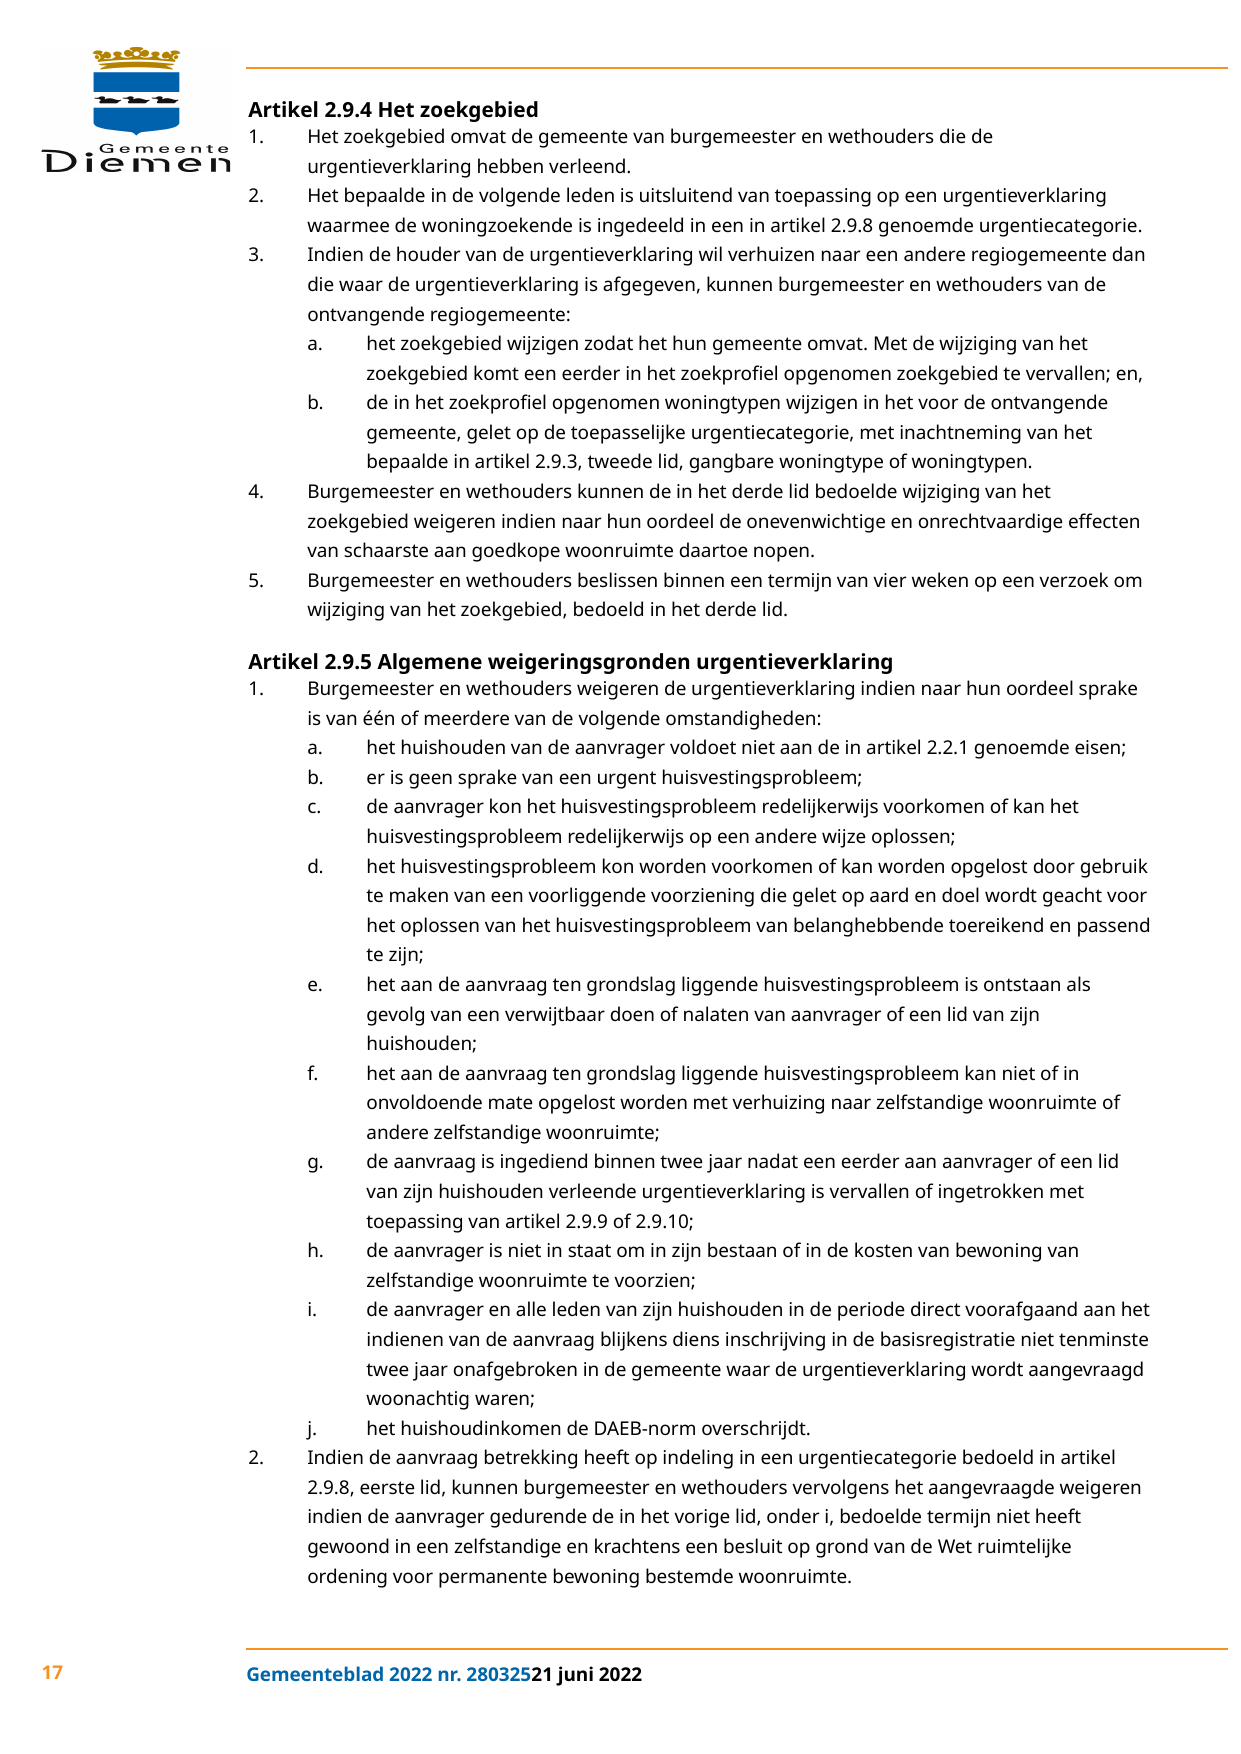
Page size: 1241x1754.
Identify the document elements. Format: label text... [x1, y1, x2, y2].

list het aan de aanvraag ten grondslag liggende huisvestingsprobleem kan niet of in onvoldoende mate opgelost worden met verhuizing naar zelfstandige woonruimte of andere zelfstandige woonruimte; [307, 1060, 1152, 1145]
list de aanvrager kon het huisvestingsprobleem redelijkerwijs voorkomen of kan het huisvestingsprobleem redelijkerwijs op een andere wijze oplossen; [307, 794, 1152, 849]
list Het zoekgebied omvat de gemeente van burgemeester en wethouders die de urgentieverklaring hebben verleend. [248, 123, 1152, 178]
list er is geen sprake van een urgent huisvestingsprobleem; [307, 764, 1152, 790]
list het huisvestingsprobleem kon worden voorkomen of kan worden opgelost door gebruik te maken van een voorliggende voorziening die gelet op aard en doel wordt geacht voor het oplossen van het huisvestingsprobleem van belanghebbende toereikend en passend te zijn; [307, 853, 1152, 967]
list de aanvrager en alle leden van zijn huishouden in de periode direct voorafgaand aan het indienen van de aanvraag blijkens diens inschrijving in de basisregistratie niet tenminste twee jaar onafgebroken in de gemeente waar de urgentieverklaring wordt aangevraagd woonachtig waren; [307, 1297, 1152, 1411]
list het zoekgebied wijzigen zodat het hun gemeente omvat. Met de wijziging van het zoekgebied komt een eerder in het zoekprofiel opgenomen zoekgebied te vervallen; en, [307, 330, 1152, 386]
list Indien de houder van de urgentieverklaring wil verhuizen naar een andere regiogemeente dan die waar de urgentieverklaring is afgegeven, kunnen burgemeester en wethouders van de ontvangende regiogemeente: [248, 242, 1152, 326]
list de in het zoekprofiel opgenomen woningtypen wijzigen in het voor de ontvangende gemeente, gelet op de toepasselijke urgentiecategorie, met inachtneming van het bepaalde in artikel 2.9.3, tweede lid, gangbare woningtype of woningtypen. [307, 389, 1152, 474]
text Artikel 2.9.4 Het zoekgebied [248, 95, 1152, 123]
list het aan de aanvraag ten grondslag liggende huisvestingsprobleem is ontstaan als gevolg van een verwijtbaar doen of nalaten van aanvrager of een lid van zijn huishouden; [307, 971, 1152, 1056]
list Indien de aanvraag betrekking heeft op indeling in een urgentiecategorie bedoeld in artikel 2.9.8, eerste lid, kunnen burgemeester en wethouders vervolgens het aangevraagde weigeren indien de aanvrager gedurende de in het vorige lid, onder i, bedoelde termijn niet heeft gewoond in een zelfstandige en krachtens een besluit op grond van de Wet ruimtelijke ordening voor permanente bewoning bestemde woonruimte. [248, 1444, 1152, 1589]
list Burgemeester en wethouders weigeren de urgentieverklaring indien naar hun oordeel sprake is van één of meerdere van de volgende omstandigheden: [248, 675, 1152, 731]
list het huishouden van de aanvrager voldoet niet aan de in artikel 2.2.1 genoemde eisen; [307, 734, 1152, 760]
text Artikel 2.9.5 Algemene weigeringsgronden urgentieverklaring [248, 647, 1152, 675]
list Burgemeester en wethouders beslissen binnen een termijn van vier weken op een verzoek om wijziging van het zoekgebied, bedoeld in het derde lid. [248, 567, 1152, 622]
list Burgemeester en wethouders kunnen de in het derde lid bedoelde wijziging van het zoekgebied weigeren indien naar hun oordeel de onevenwichtige en onrechtvaardige effecten van schaarste aan goedkope woonruimte daartoe nopen. [248, 478, 1152, 563]
list het huishoudinkomen de DAEB-norm overschrijdt. [307, 1415, 1152, 1441]
list Het bepaalde in de volgende leden is uitsluitend van toepassing op een urgentieverklaring waarmee de woningzoekende is ingedeeld in een in artikel 2.9.8 genoemde urgentiecategorie. [248, 182, 1152, 238]
list de aanvraag is ingediend binnen twee jaar nadat een eerder aan aanvrager of een lid van zijn huishouden verleende urgentieverklaring is vervallen of ingetrokken met toepassing van artikel 2.9.9 of 2.9.10; [307, 1149, 1152, 1234]
list de aanvrager is niet in staat om in zijn bestaan of in de kosten van bewoning van zelfstandige woonruimte te voorzien; [307, 1237, 1152, 1293]
picture [41, 47, 231, 172]
